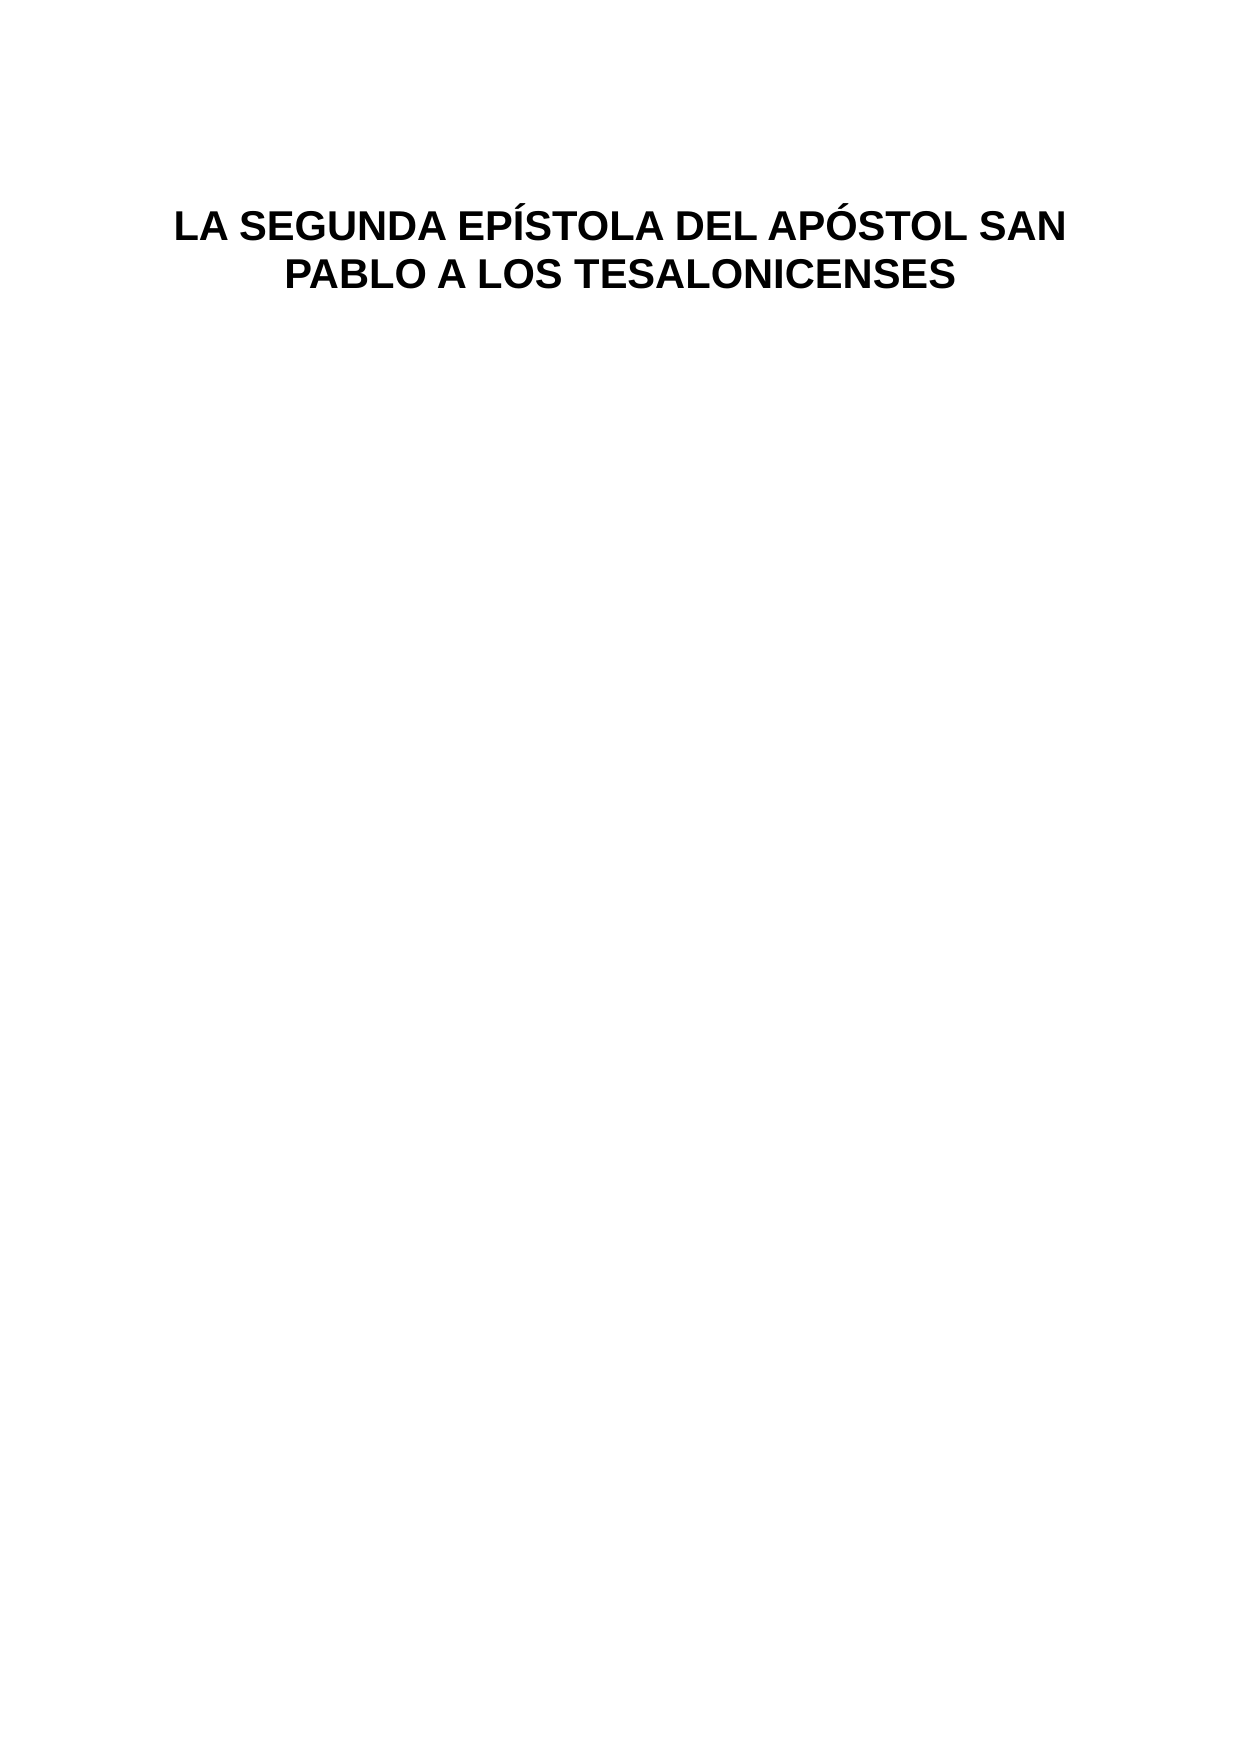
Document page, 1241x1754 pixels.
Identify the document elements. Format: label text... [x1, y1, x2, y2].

title LA SEGUNDA EPÍSTOLA DEL APÓSTOL SAN PABLO A LOS TESALONICENSES [118, 201, 1122, 297]
